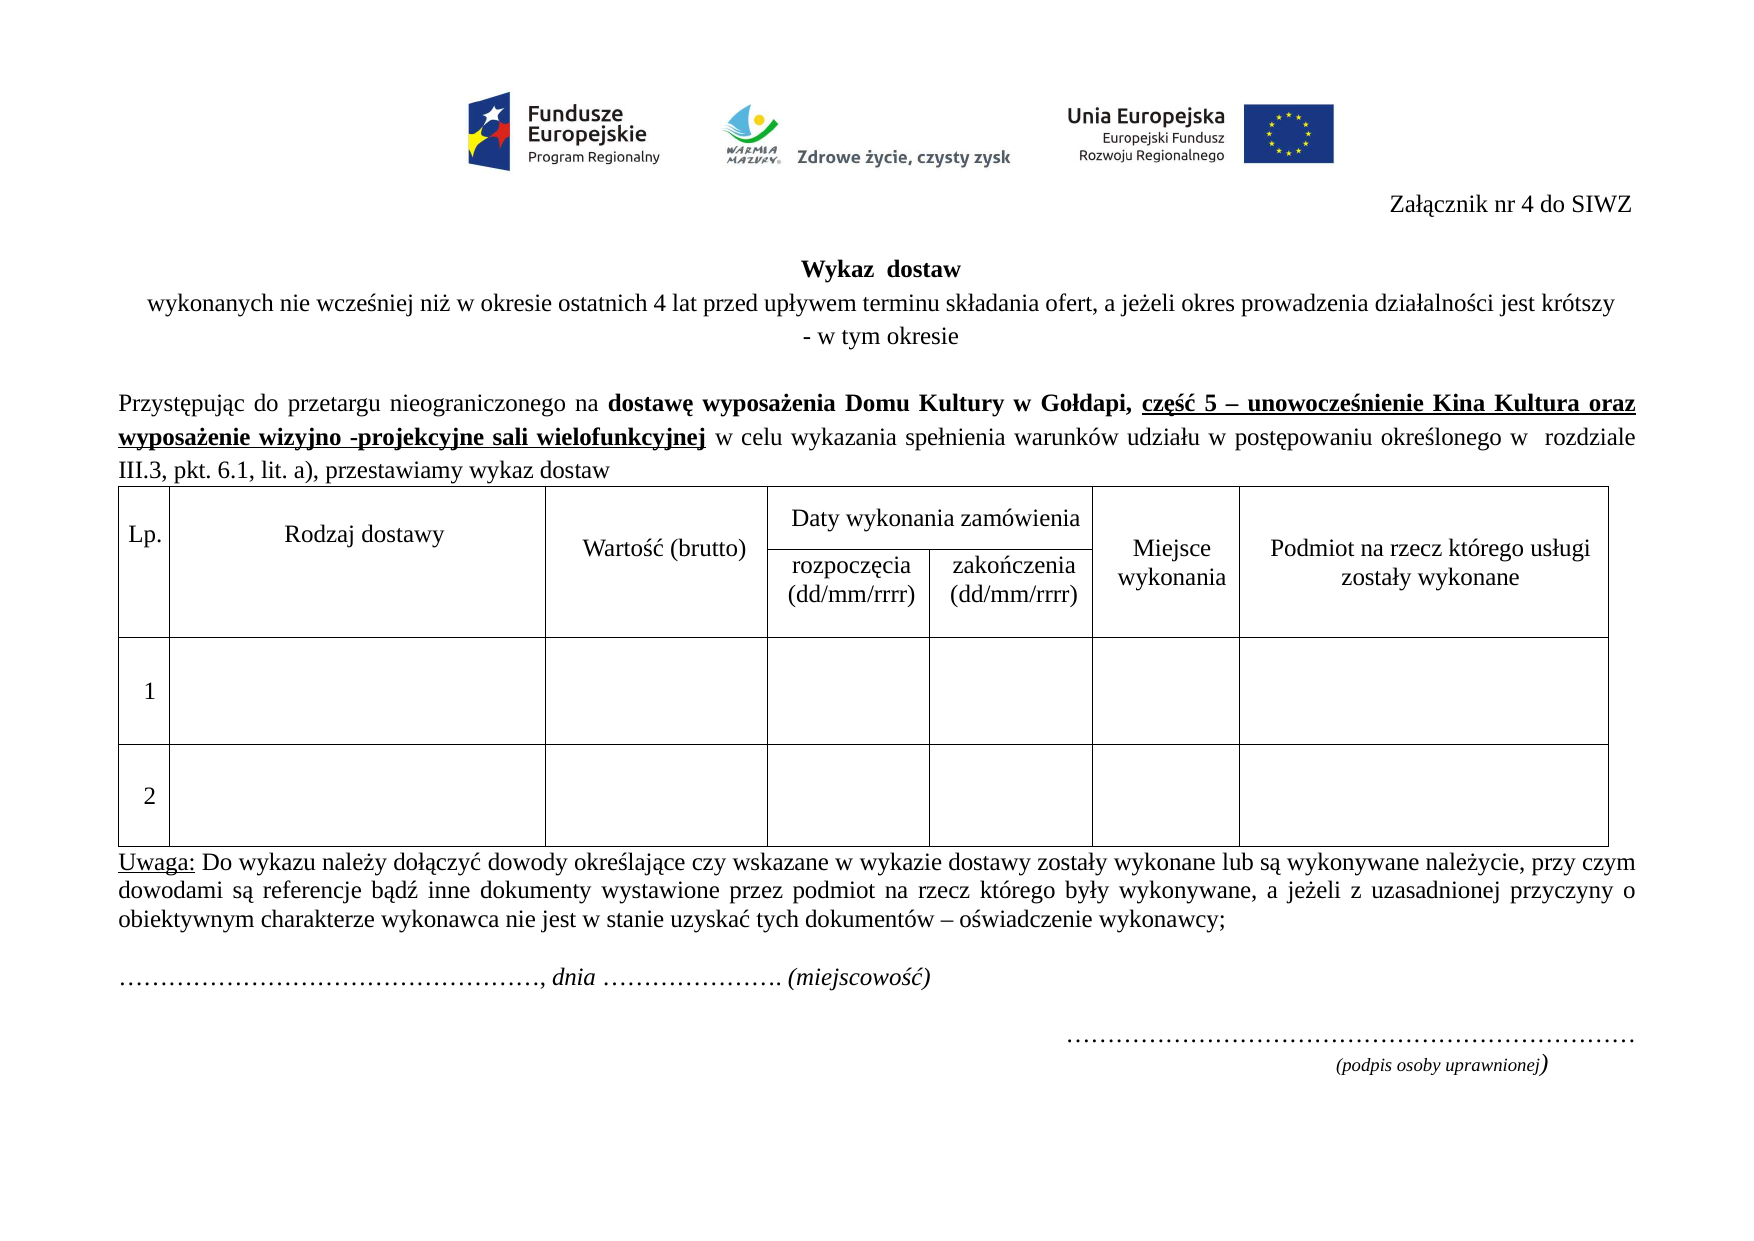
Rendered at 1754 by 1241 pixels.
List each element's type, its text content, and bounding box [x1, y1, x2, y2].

table_header Lp. [119, 487, 169, 637]
table_cell [1093, 638, 1239, 743]
table_header Rodzaj dostawy [170, 487, 545, 637]
table_header Miejsce wykonania [1093, 487, 1239, 637]
table_cell [768, 638, 929, 743]
table_cell [930, 745, 1092, 846]
table_cell zakończenia (dd/mm/rrrr) [930, 550, 1092, 637]
table_cell rozpoczęcia (dd/mm/rrrr) [768, 550, 929, 637]
table_cell [1240, 745, 1608, 846]
table_cell [546, 638, 767, 743]
table_header Wartość (brutto) [546, 487, 767, 637]
table_cell 1 [119, 638, 169, 743]
text Wykaz dostaw [126, 251, 1636, 284]
text …………………………………………………………… [118, 1019, 1636, 1048]
text wykonanych nie wcześniej niż w okresie ostatnich 4 lat przed upływem terminu składania ofert, a jeżeli okres prowadzenia działalności jest krótszy - w tym okresie [126, 284, 1636, 351]
table_cell [1093, 745, 1239, 846]
table_header Podmiot na rzecz którego usługi zostały wykonane [1240, 487, 1608, 637]
text Uwaga: Do wykazu należy dołączyć dowody określające czy wskazane w wykazie dostawy zostały wykonane lub są wykonywane należycie, przy czym dowodami są referencje bądź inne dokumenty wystawione przez podmiot na rzecz którego były wykonywane, a jeżeli z uzasadnionej przyczyny o obiektywnym charakterze wykonawca nie jest w stanie uzyskać tych dokumentów – oświadczenie wykonawcy; [118, 847, 1636, 933]
table_cell [1240, 638, 1608, 743]
text ……………………………………………, dnia …………………. (miejscowość) [118, 962, 1636, 990]
table_cell [170, 745, 545, 846]
table_header Daty wykonania zamówienia [768, 487, 1092, 549]
table_cell [546, 745, 767, 846]
table_cell 2 [119, 745, 169, 846]
table_cell [768, 745, 929, 846]
text (podpis osoby uprawnionej) [118, 1048, 1551, 1077]
text Załącznik nr 4 do SIWZ [1181, 118, 1632, 217]
table_cell [930, 638, 1092, 743]
text Przystępując do przetargu nieograniczonego na dostawę wyposażenia Domu Kultury w Gołdapi, część 5 – unowocześnienie Kina Kultura oraz wyposażenie wizyjno -projekcyjne sali wielofunkcyjnej w celu wykazania spełnienia warunków udziału w postępowaniu określonego w rozdziale III.3, pkt. 6.1, lit. a), przestawiamy wykaz dostaw [118, 385, 1636, 486]
table_cell [170, 638, 545, 743]
